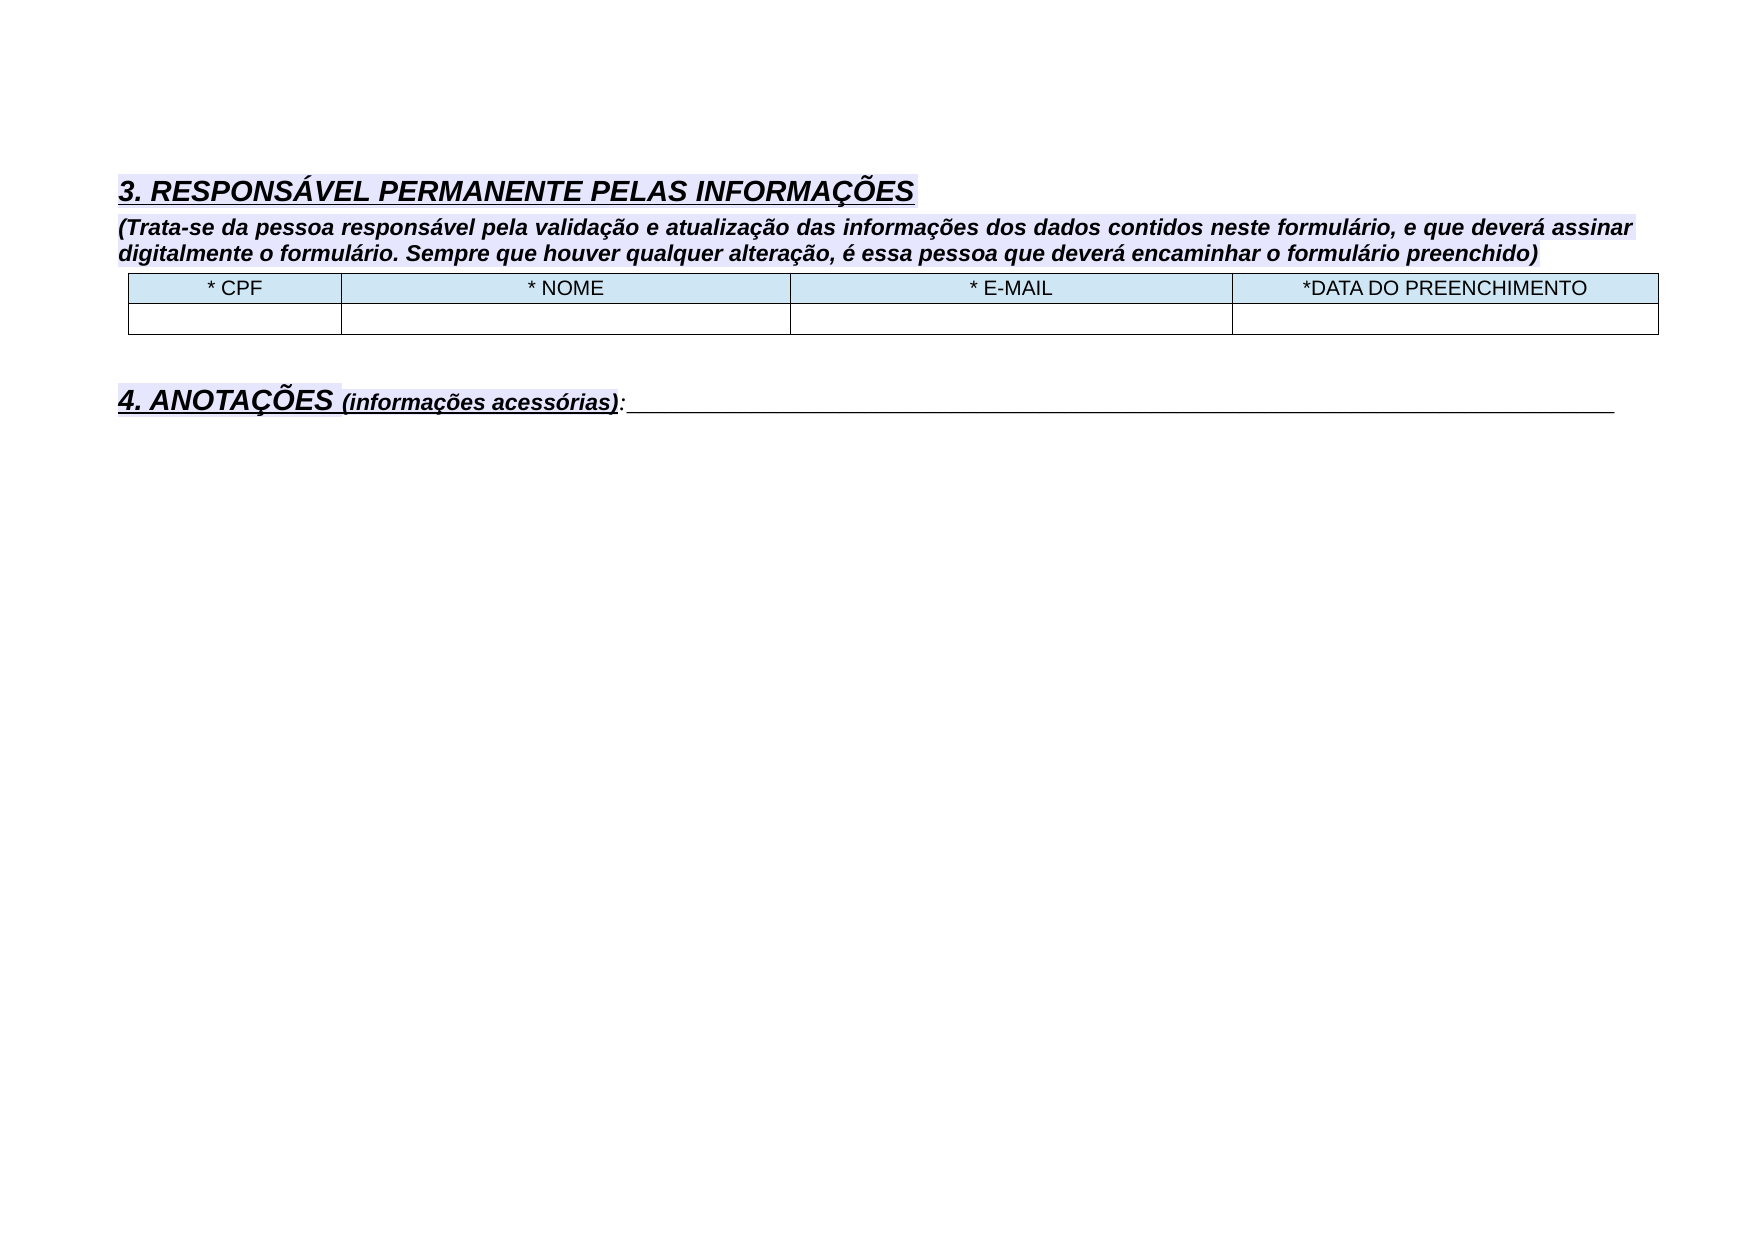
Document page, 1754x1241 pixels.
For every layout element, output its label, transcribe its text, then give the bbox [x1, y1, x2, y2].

table_cell [791, 304, 1232, 333]
table_cell [342, 304, 790, 333]
text 4. ANOTAÇÕES (informações acessórias):_______________________________________________________________________________ [118, 383, 1636, 417]
table_header * E-MAIL [791, 274, 1232, 303]
table_cell [1233, 304, 1658, 333]
table_cell [129, 304, 341, 333]
text (Trata-se da pessoa responsável pela validação e atualização das informações dos dados contidos neste formulário, e que deverá assinar digitalmente o formulário. Sempre que houver qualquer alteração, é essa pessoa que deverá encaminhar o formulário preenchido) [118, 214, 1636, 267]
table_header * NOME [342, 274, 790, 303]
table_header *DATA DO PREENCHIMENTO [1233, 274, 1658, 303]
table_header * CPF [129, 274, 341, 303]
text 3. RESPONSÁVEL PERMANENTE PELAS INFORMAÇÕES [118, 174, 1636, 208]
